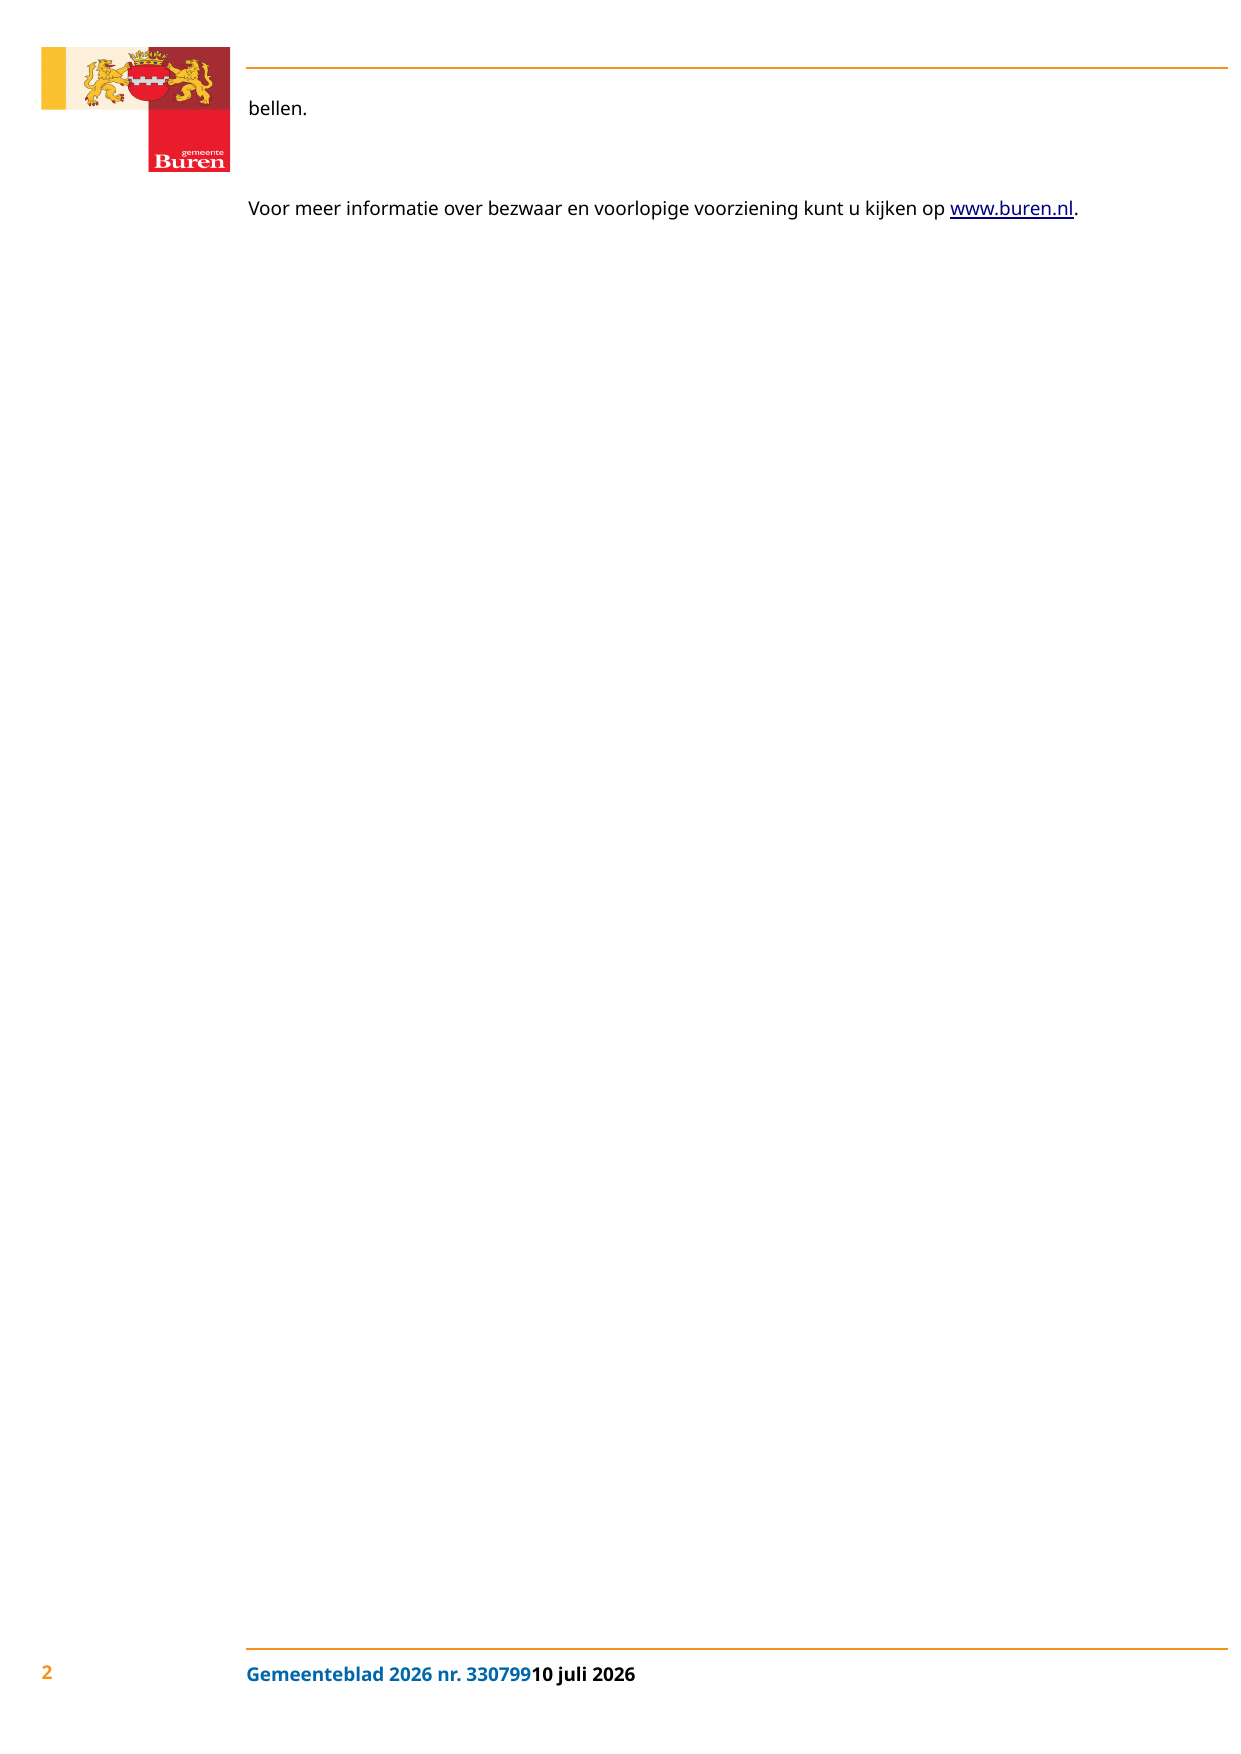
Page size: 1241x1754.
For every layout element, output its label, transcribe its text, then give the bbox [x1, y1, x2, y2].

text bellen. [248, 95, 1152, 121]
text Voor meer informatie over bezwaar en voorlopige voorziening kunt u kijken op www.buren.nl. [248, 196, 1152, 221]
picture [41, 47, 231, 172]
